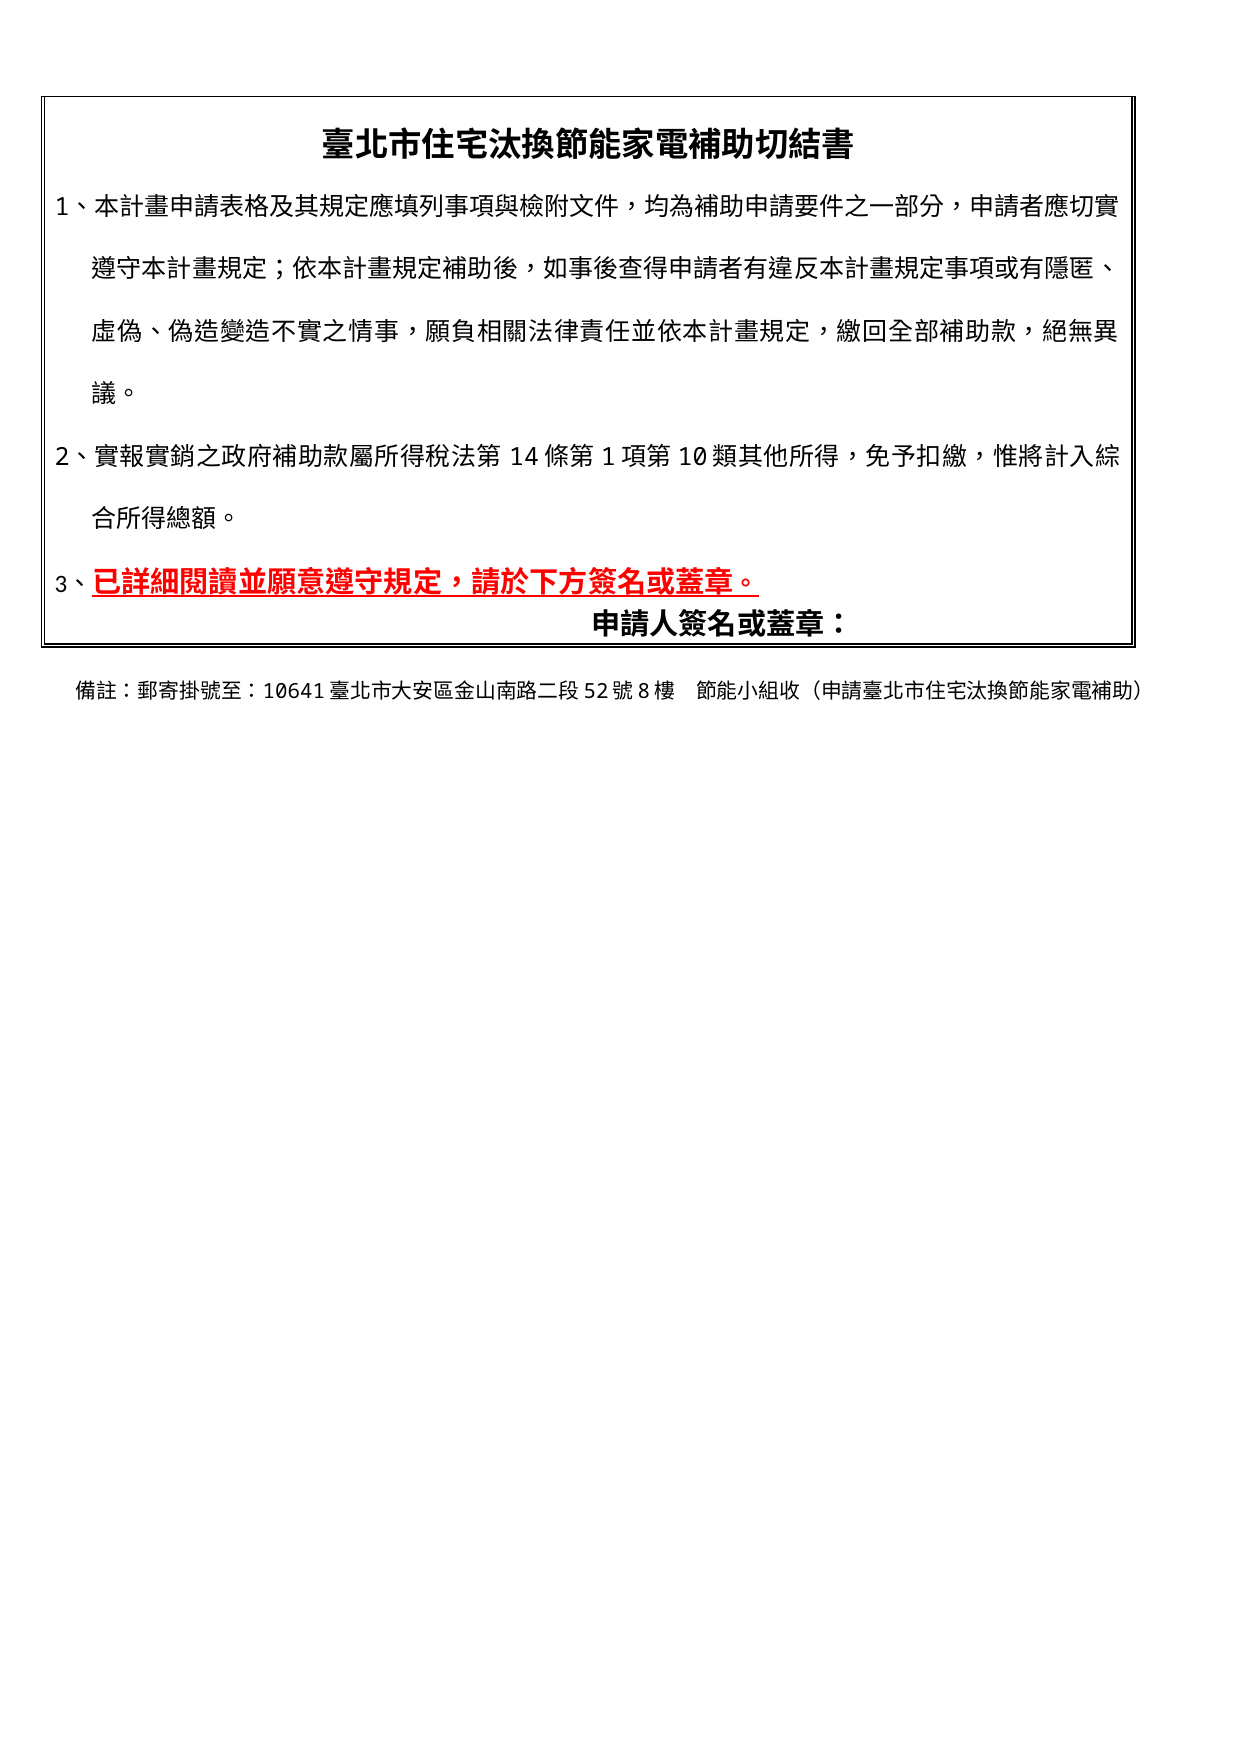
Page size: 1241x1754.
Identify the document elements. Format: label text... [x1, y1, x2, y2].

text 備註：郵寄掛號至：10641臺北市大安區金山南路二段52號8樓 節能小組收（申請臺北市住宅汰換節能家電補助） [75, 647, 1165, 710]
table_cell 臺北市住宅汰換節能家電補助切結書 本計畫申請表格及其規定應填列事項與檢附文件，均為補助申請要件之一部分，申請者應切實遵守本計畫規定；依本計畫規定補助後，如事後查得申請者有違反本計畫規定事項或有隱匿、虛偽、偽造變造不實之情事，願負相關法律責任並依本計畫規定，繳回全部補助款，絕無異議。 實報實銷之政府補助款屬所得稅法第14條第1項第10類其他所得，免予扣繳，惟將計入綜合所得總額。 已詳細閱讀並願意遵守規定，請於下方簽名或蓋章。 申請人簽名或蓋章： [45, 97, 1131, 643]
